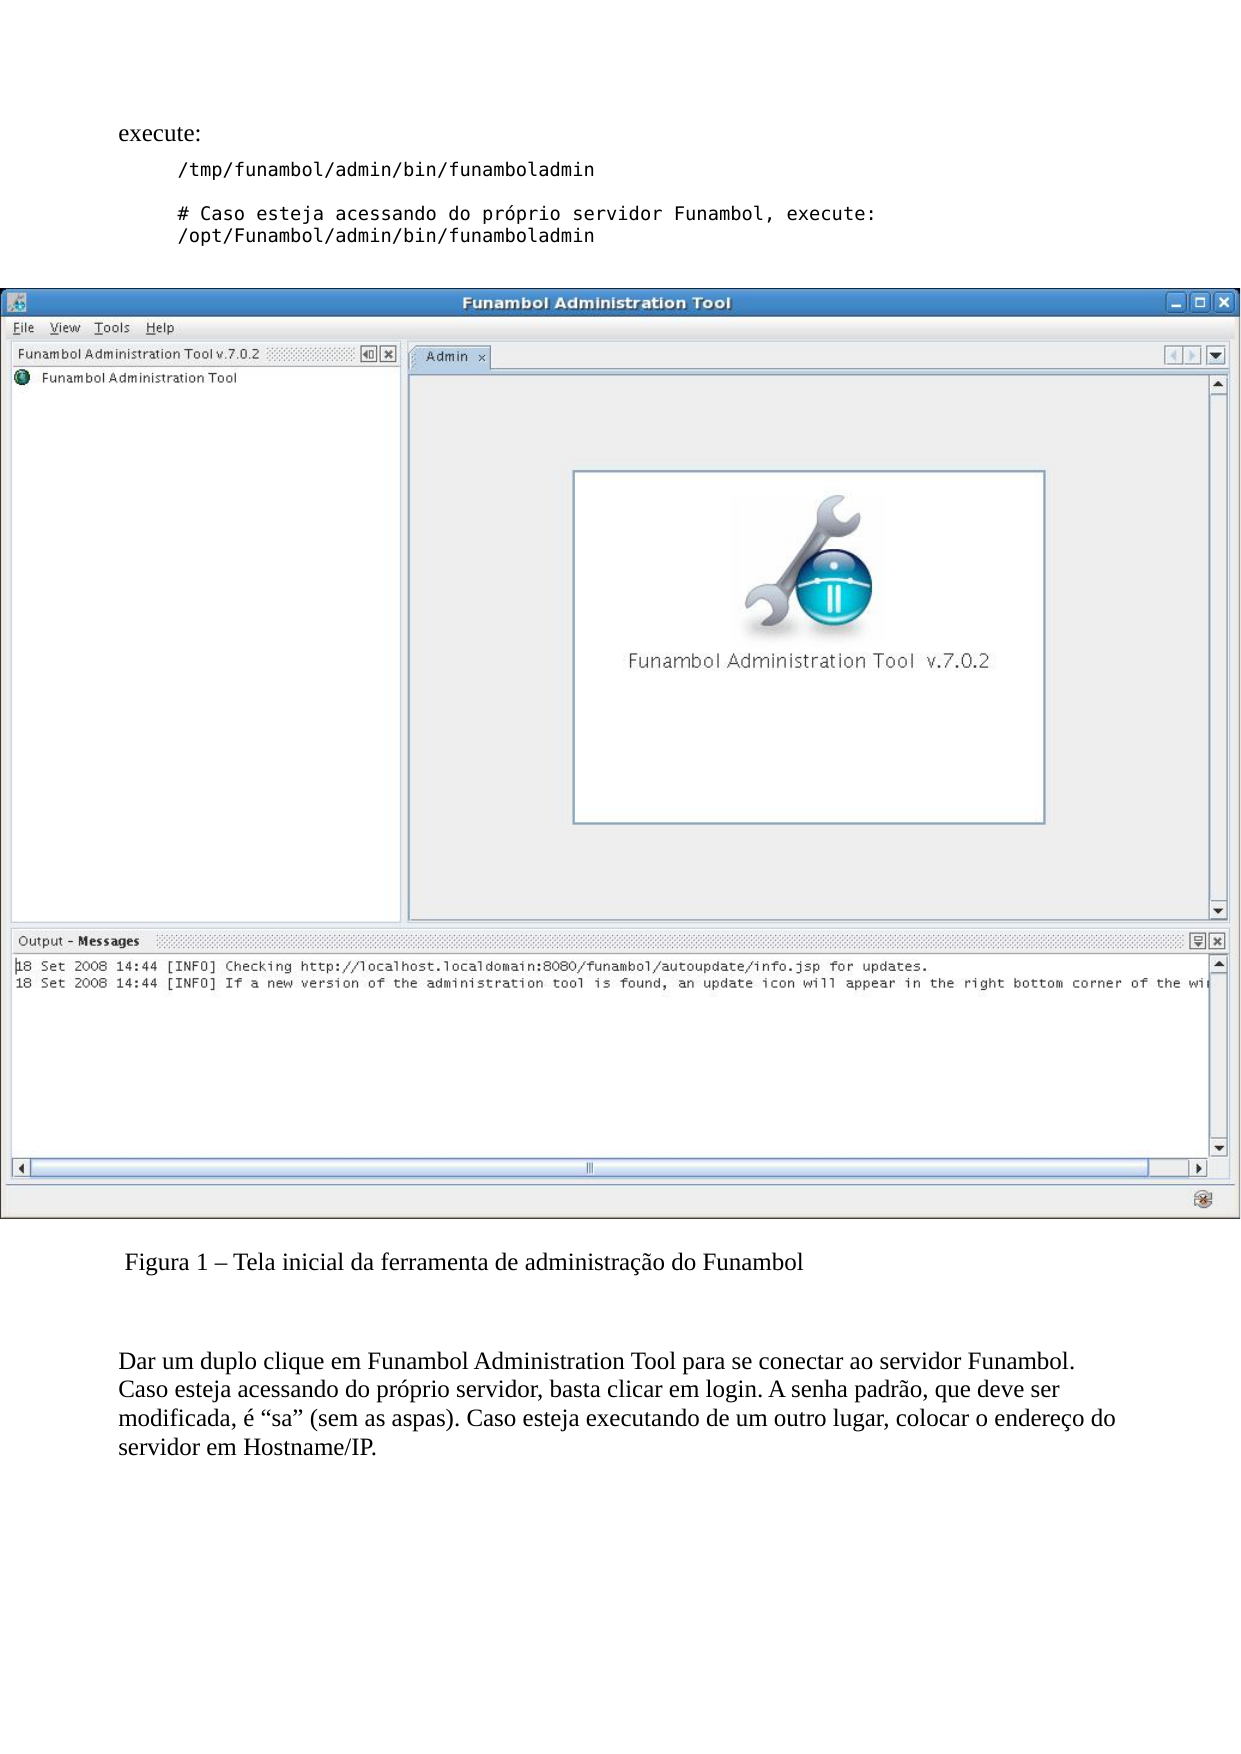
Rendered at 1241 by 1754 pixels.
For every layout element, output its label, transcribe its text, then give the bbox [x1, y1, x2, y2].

picture [0, 288, 1241, 1219]
text /tmp/funambol/admin/bin/funamboladmin # Caso esteja acessando do próprio servidor Funambol, execute: /opt/Funambol/admin/bin/funamboladmin [177, 159, 1063, 247]
text execute: [118, 118, 1122, 147]
text Dar um duplo clique em Funambol Administration Tool para se conectar ao servidor Funambol. Caso esteja acessando do próprio servidor, basta clicar em login. A senha padrão, que deve ser modificada, é “sa” (sem as aspas). Caso esteja executando de um outro lugar, colocar o endereço do servidor em Hostname/IP. [118, 1346, 1122, 1461]
text Figura 1 – Tela inicial da ferramenta de administração do Funambol [118, 1219, 1122, 1333]
